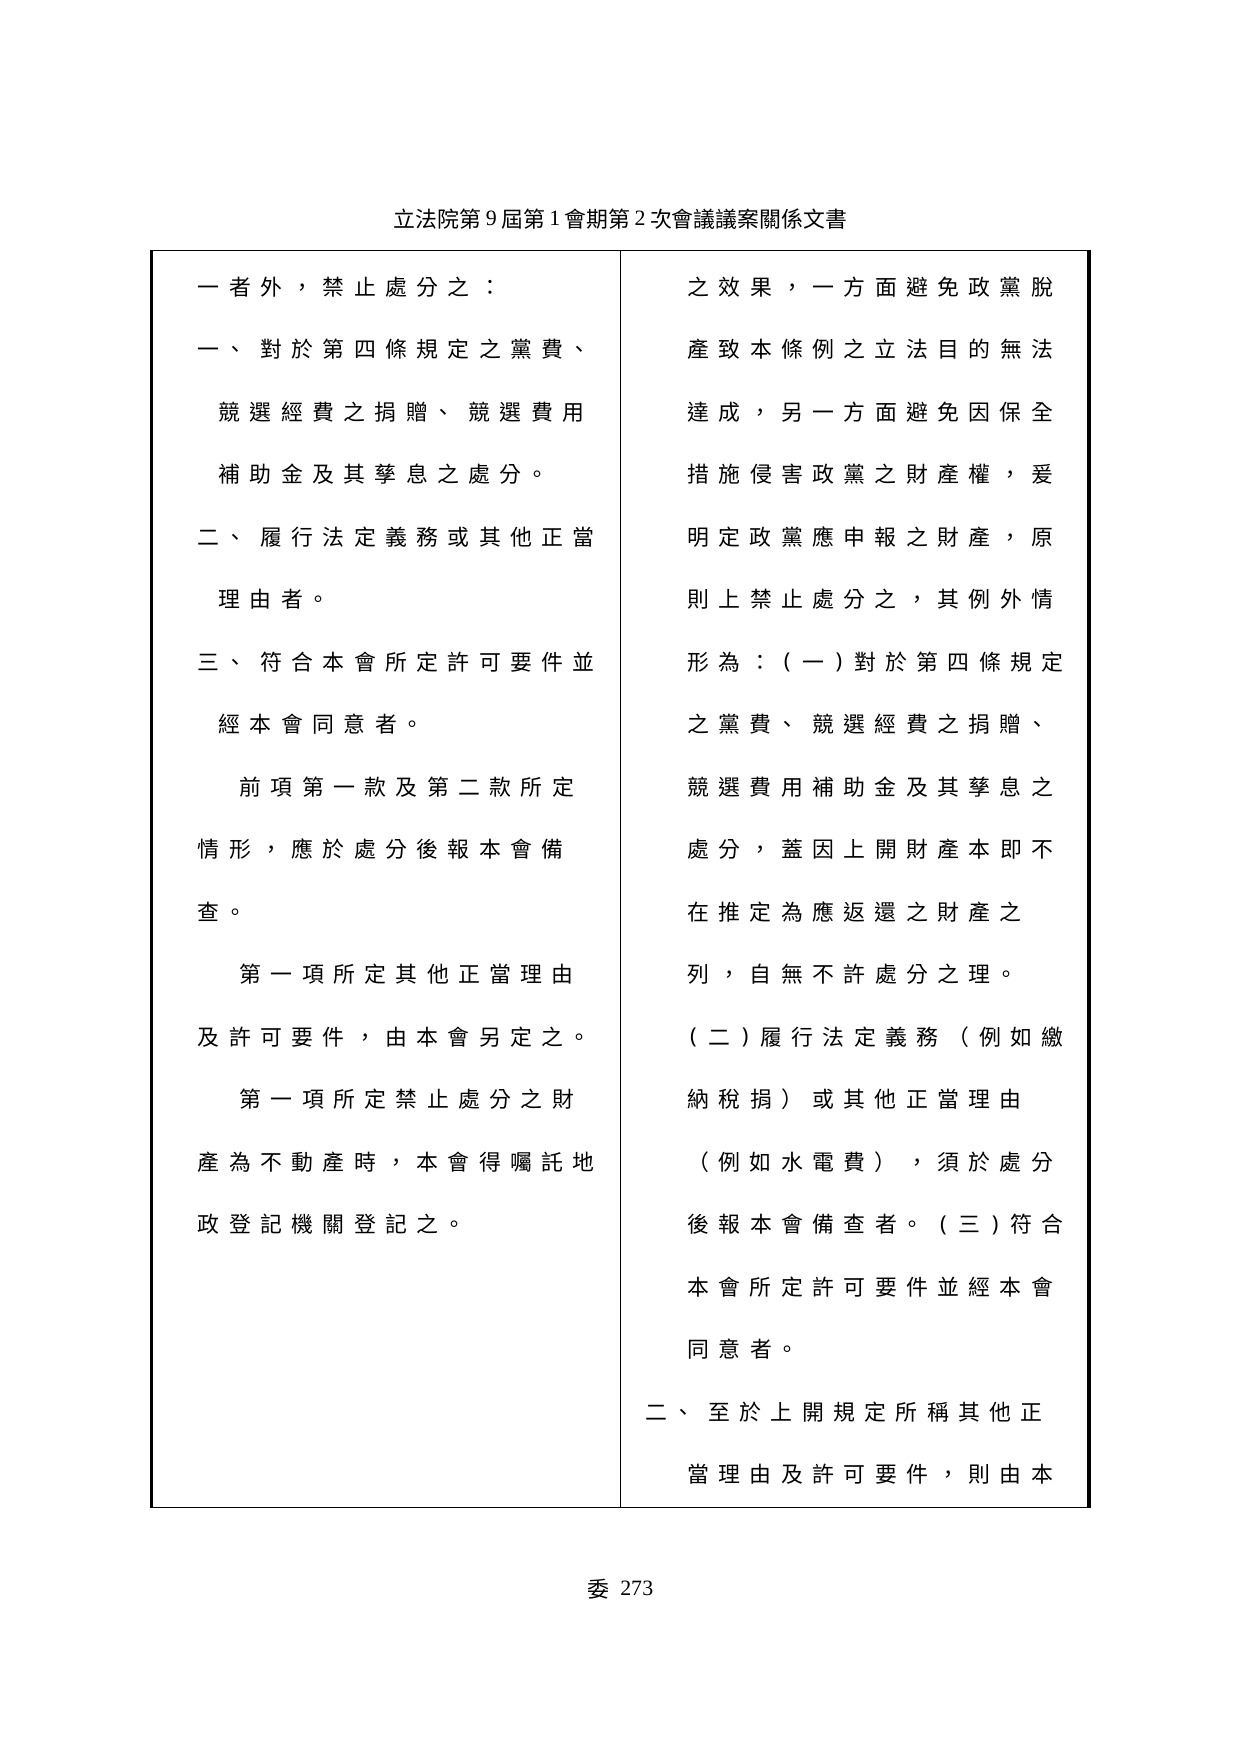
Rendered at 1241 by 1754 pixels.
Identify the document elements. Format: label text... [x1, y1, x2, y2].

table_cell 之效果，一方面避免政黨脫產致本條例之立法目的無法達成，另一方面避免因保全措施侵害政黨之財產權，爰明定政黨應申報之財產，原則上禁止處分之，其例外情形為：(一)對於第四條規定之黨費、競選經費之捐贈、競選費用補助金及其孳息之處分，蓋因上開財產本即不在推定為應返還之財產之列，自無不許處分之理。(二)履行法定義務（例如繳納稅捐）或其他正當理由（例如水電費），須於處分後報本會備查者。(三)符合本會所定許可要件並經本會同意者。 二、至於上開規定所稱其他正當理由及許可要件，則由本 [621, 251, 1087, 1507]
table_cell 一者外，禁止處分之： 一、對於第四條規定之黨費、競選經費之捐贈、競選費用補助金及其孳息之處分。 二、履行法定義務或其他正當理由者。 三、符合本會所定許可要件並經本會同意者。 前項第一款及第二款所定情形，應於處分後報本會備查。 第一項所定其他正當理由及許可要件，由本會另定之。 第一項所定禁止處分之財產為不動產時，本會得囑託地政登記機關登記之。 [153, 251, 620, 1507]
